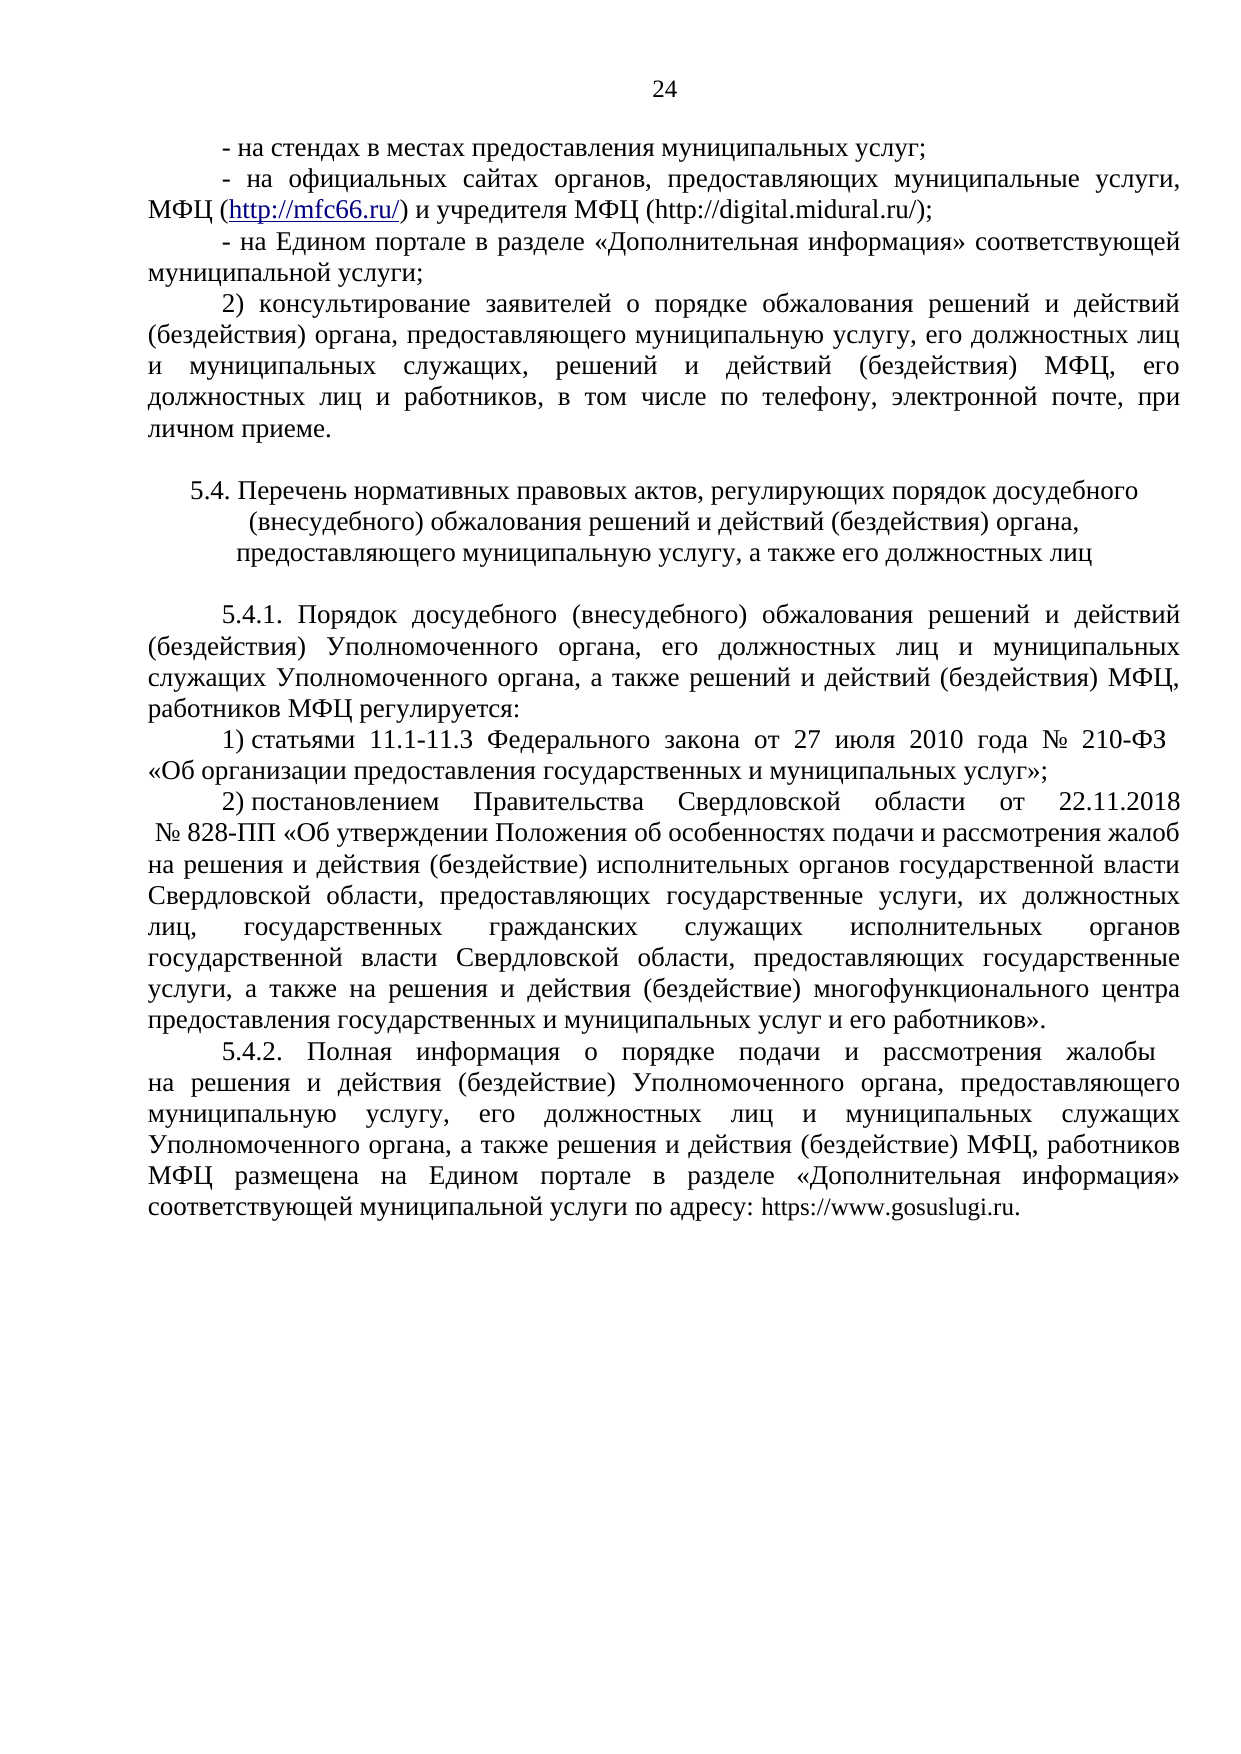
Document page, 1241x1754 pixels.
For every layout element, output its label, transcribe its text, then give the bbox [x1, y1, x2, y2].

text - на стендах в местах предоставления муниципальных услуг; [148, 131, 1181, 162]
list постановлением Правительства Свердловской области от 22.11.2018 № 828-ПП «Об утверждении Положения об особенностях подачи и рассмотрения жалоб на решения и действия (бездействие) исполнительных органов государственной власти Свердловской области, предоставляющих государственные услуги, их должностных лиц, государственных гражданских служащих исполнительных органов государственной власти Свердловской области, предоставляющих государственные услуги, а также на решения и действия (бездействие) многофункционального центра предоставления государственных и муниципальных услуг и его работников». [148, 785, 1181, 1034]
text 5.4.1. Порядок досудебного (внесудебного) обжалования решений и действий (бездействия) Уполномоченного органа, его должностных лиц и муниципальных служащих Уполномоченного органа, а также решений и действий (бездействия) МФЦ, работников МФЦ регулируется: [148, 598, 1181, 723]
text 2) консультирование заявителей о порядке обжалования решений и действий (бездействия) органа, предоставляющего муниципальную услугу, его должностных лиц и муниципальных служащих, решений и действий (бездействия) МФЦ, его должностных лиц и работников, в том числе по телефону, электронной почте, при личном приеме. [148, 287, 1181, 443]
list статьями 11.1-11.3 Федерального закона от 27 июля 2010 года № 210-ФЗ «Об организации предоставления государственных и муниципальных услуг»; [148, 723, 1181, 785]
text 5.4. Перечень нормативных правовых актов, регулирующих порядок досудебного (внесудебного) обжалования решений и действий (бездействия) органа, предоставляющего муниципальную услугу, а также его должностных лиц [148, 474, 1181, 567]
text - на Едином портале в разделе «Дополнительная информация» соответствующей муниципальной услуги; [148, 225, 1181, 287]
text - на официальных сайтах органов, предоставляющих муниципальные услуги, МФЦ (http://mfc66.ru/) и учредителя МФЦ (http://digital.midural.ru/); [148, 162, 1181, 225]
text 5.4.2. Полная информация о порядке подачи и рассмотрения жалобы на решения и действия (бездействие) Уполномоченного органа, предоставляющего муниципальную услугу, его должностных лиц и муниципальных служащих Уполномоченного органа, а также решения и действия (бездействие) МФЦ, работников МФЦ размещена на Едином портале в разделе «Дополнительная информация» соответствующей муниципальной услуги по адресу: https://www.gosuslugi.ru. [148, 1034, 1181, 1221]
